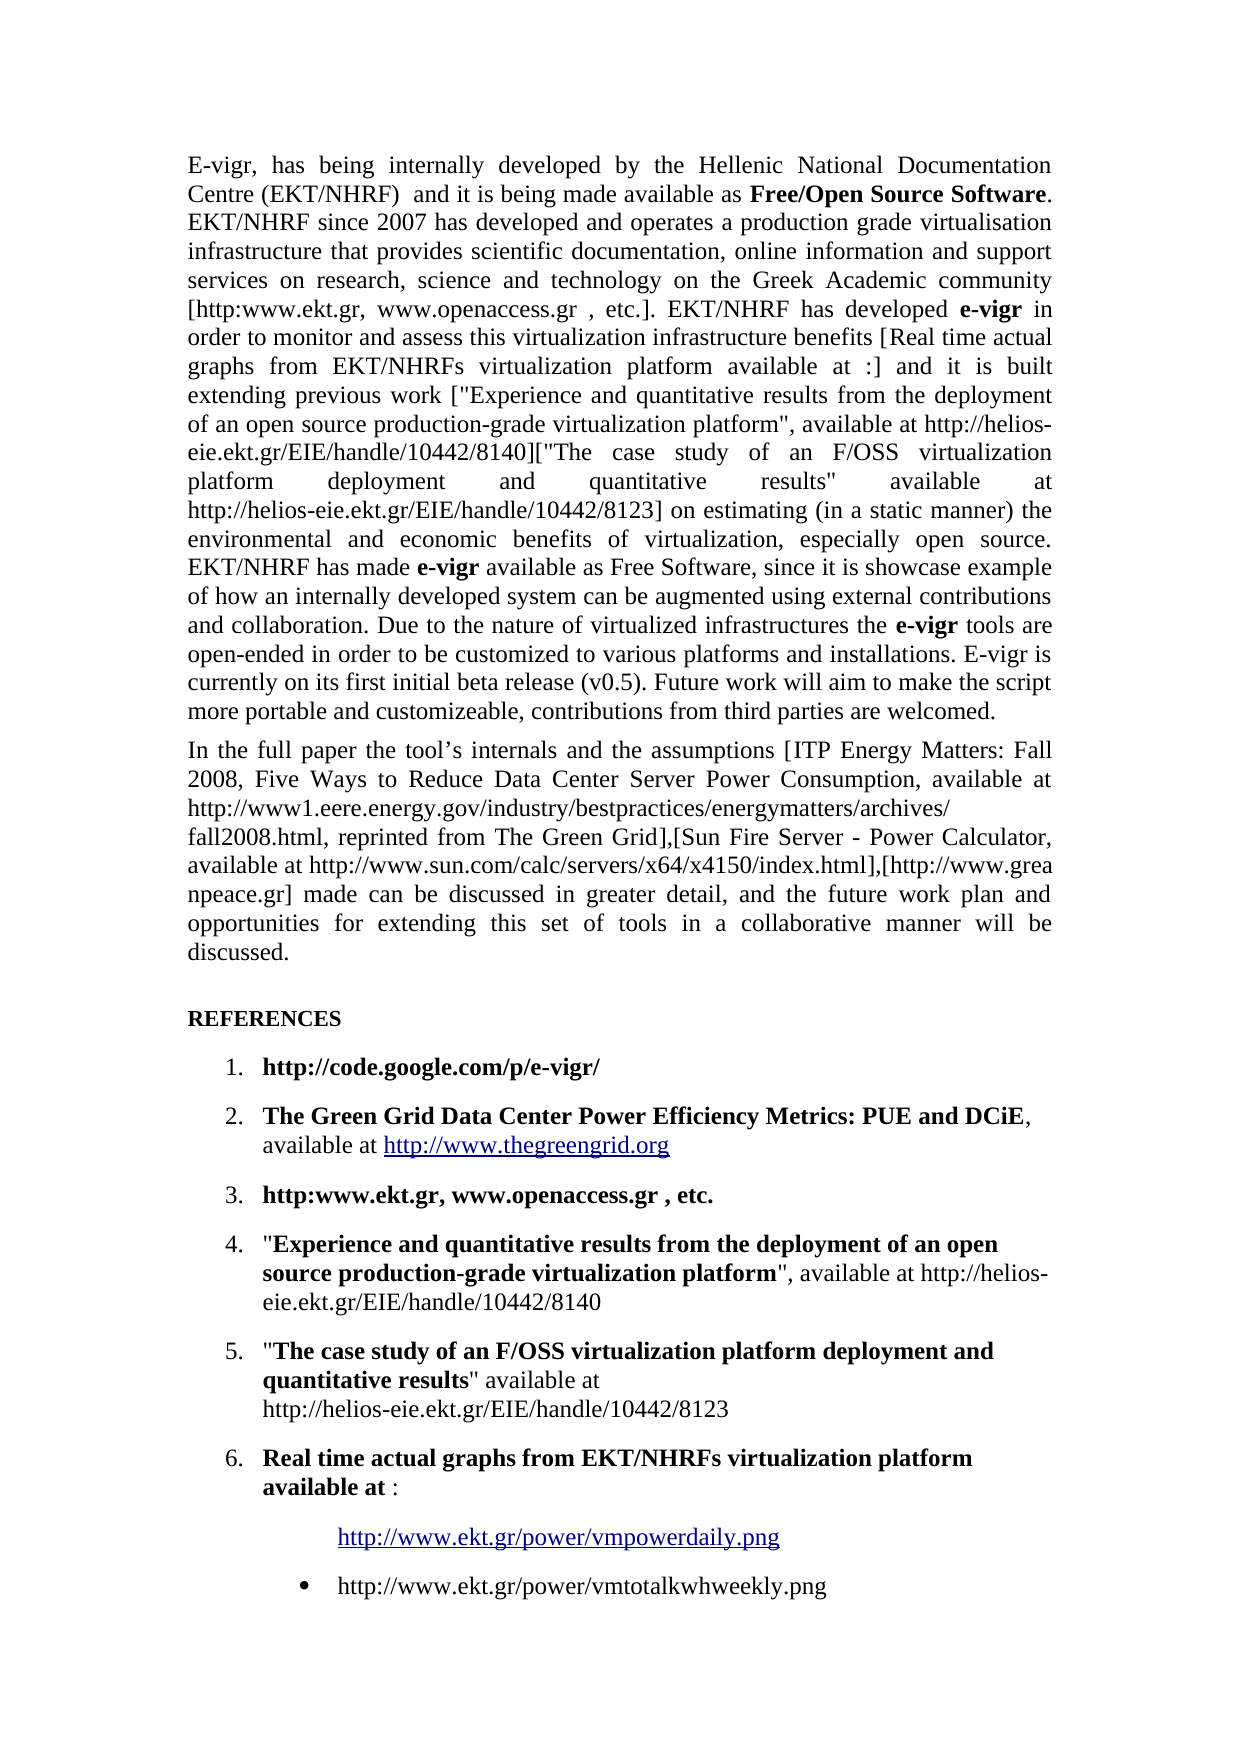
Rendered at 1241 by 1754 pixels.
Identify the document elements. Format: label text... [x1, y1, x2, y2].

list http://code.google.com/p/e-vigr/ [225, 1052, 1053, 1081]
list The Green Grid Data Center Power Efficiency Metrics: PUE and DCiE, available at http://www.thegreengrid.org [225, 1101, 1053, 1159]
list Real time actual graphs from EKT/NHRFs virtualization platform available at : [225, 1443, 1053, 1501]
text In the full paper the tool’s internals and the assumptions [7],[8],[9] made can be discussed in greater detail, and the future work plan and opportunities for extending this set of tools in a collaborative manner will be discussed. [187, 735, 1053, 965]
list "The case study of an F/OSS virtualization platform deployment and quantitative results" available at http://helios-eie.ekt.gr/EIE/handle/10442/8123 [225, 1336, 1053, 1423]
list http:www.ekt.gr, www.openaccess.gr , etc. [225, 1180, 1053, 1208]
list "Experience and quantitative results from the deployment of an open source production-grade virtualization platform", available at http://helios-eie.ekt.gr/EIE/handle/10442/8140 [225, 1229, 1053, 1316]
text E-vigr, has being internally developed by the Hellenic National Documentation Centre (EKT/NHRF) and it is being made available as Free/Open Source Software. EKT/NHRF since 2007 has developed and operates a production grade virtualisation infrastructure that provides scientific documentation, online information and support services on research, science and technology on the Greek Academic community [3]. EKT/NHRF has developed e-vigr in order to monitor and assess this virtualization infrastructure benefits [6] and it is built extending previous work [4][5] on estimating (in a static manner) the environmental and economic benefits of virtualization, especially open source. EKT/NHRF has made e-vigr available as Free Software, since it is showcase example of how an internally developed system can be augmented using external contributions and collaboration. Due to the nature of virtualized infrastructures the e-vigr tools are open-ended in order to be customized to various platforms and installations. E-vigr is currently on its first initial beta release (v0.5). Future work will aim to make the script more portable and customizeable, contributions from third parties are welcomed. [187, 150, 1053, 725]
text REFERENCES [187, 1004, 1053, 1031]
text http://www.ekt.gr/power/vmpowerdaily.png [337, 1522, 1053, 1551]
list http://www.ekt.gr/power/vmtotalkwhweekly.png [300, 1571, 1053, 1600]
